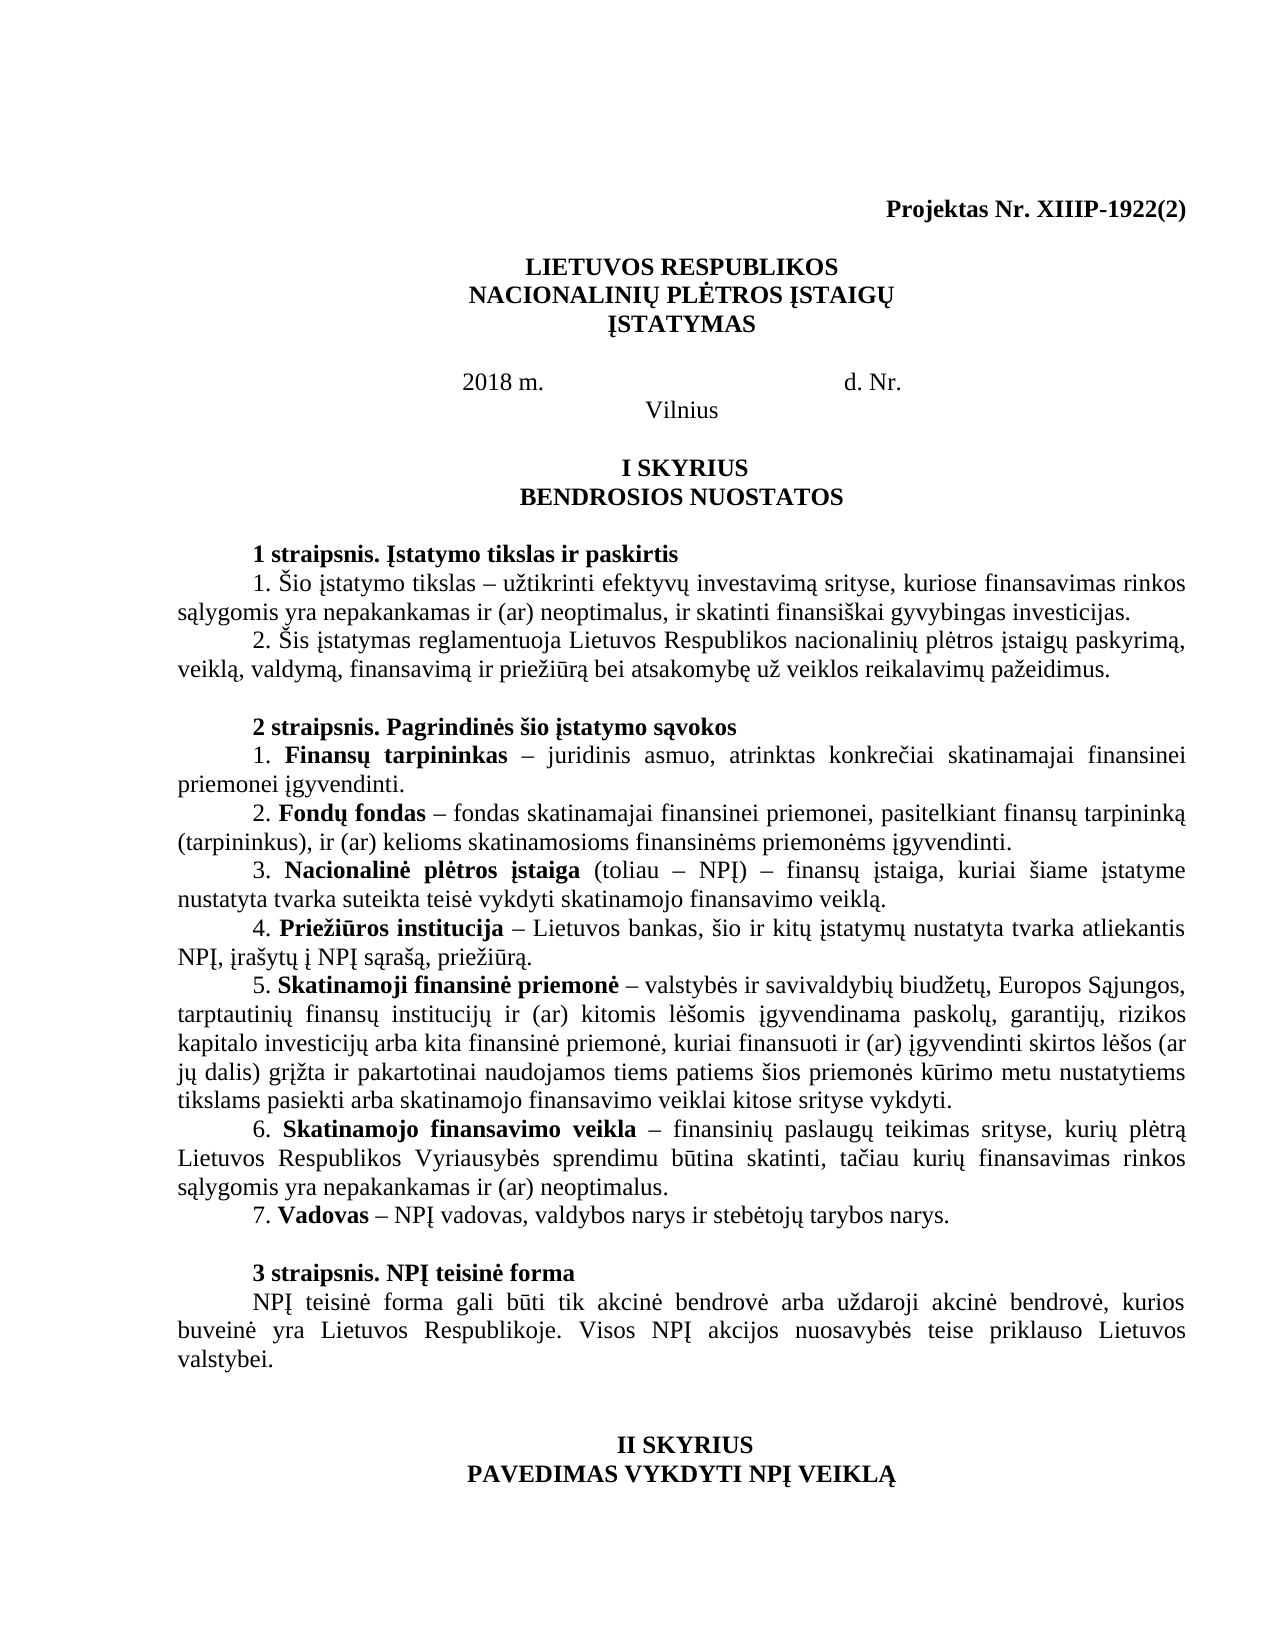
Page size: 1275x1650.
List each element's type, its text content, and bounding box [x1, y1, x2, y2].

text 3 straipsnis. NPĮ teisinė forma [252, 1258, 1186, 1287]
text Vilnius [177, 396, 1186, 424]
text NPĮ teisinė forma gali būti tik akcinė bendrovė arba uždaroji akcinė bendrovė, kurios buveinė yra Lietuvos Respublikoje. Visos NPĮ akcijos nuosavybės teise priklauso Lietuvos valstybei. [177, 1287, 1186, 1373]
text II SKYRIUS [177, 1431, 1186, 1459]
text NACIONALINIŲ PLĖTROS ĮSTAIGŲ [177, 281, 1186, 309]
text ĮSTATYMAS [177, 309, 1186, 338]
text 6. Skatinamojo finansavimo veikla – finansinių paslaugų teikimas srityse, kurių plėtrą Lietuvos Respublikos Vyriausybės sprendimu būtina skatinti, tačiau kurių finansavimas rinkos sąlygomis yra nepakankamas ir (ar) neoptimalus. [177, 1114, 1186, 1201]
text PAVEDIMAS vykdyti NPĮ veiklą [177, 1459, 1186, 1488]
text Projektas Nr. XIIIP-1922(2) [177, 194, 1186, 223]
text BENDROSIOS NUOSTATOS [177, 482, 1186, 511]
text 4. Priežiūros institucija – Lietuvos bankas, šio ir kitų įstatymų nustatyta tvarka atliekantis NPĮ, įrašytų į NPĮ sąrašą, priežiūrą. [177, 913, 1186, 971]
text 1. Finansų tarpininkas – juridinis asmuo, atrinktas konkrečiai skatinamajai finansinei priemonei įgyvendinti. [177, 741, 1186, 798]
text 2. Fondų fondas – fondas skatinamajai finansinei priemonei, pasitelkiant finansų tarpininką (tarpininkus), ir (ar) kelioms skatinamosioms finansinėms priemonėms įgyvendinti. [177, 798, 1186, 856]
text 3. Nacionalinė plėtros įstaiga (toliau – NPĮ) – finansų įstaiga, kuriai šiame įstatyme nustatyta tvarka suteikta teisė vykdyti skatinamojo finansavimo veiklą. [177, 856, 1186, 913]
text 2. Šis įstatymas reglamentuoja Lietuvos Respublikos nacionalinių plėtros įstaigų paskyrimą, veiklą, valdymą, finansavimą ir priežiūrą bei atsakomybę už veiklos reikalavimų pažeidimus. [177, 626, 1186, 683]
text 2018 m. d. Nr. [177, 367, 1186, 396]
text I SKYRIUS [177, 453, 1186, 482]
text 7. Vadovas – NPĮ vadovas, valdybos narys ir stebėtojų tarybos narys. [177, 1201, 1186, 1229]
text 1 straipsnis. Įstatymo tikslas ir paskirtis [177, 539, 1186, 568]
text 1. Šio įstatymo tikslas – užtikrinti efektyvų investavimą srityse, kuriose finansavimas rinkos sąlygomis yra nepakankamas ir (ar) neoptimalus, ir skatinti finansiškai gyvybingas investicijas. [177, 568, 1186, 626]
text 5. Skatinamoji finansinė priemonė – valstybės ir savivaldybių biudžetų, Europos Sąjungos, tarptautinių finansų institucijų ir (ar) kitomis lėšomis įgyvendinama paskolų, garantijų, rizikos kapitalo investicijų arba kita finansinė priemonė, kuriai finansuoti ir (ar) įgyvendinti skirtos lėšos (ar jų dalis) grįžta ir pakartotinai naudojamos tiems patiems šios priemonės kūrimo metu nustatytiems tikslams pasiekti arba skatinamojo finansavimo veiklai kitose srityse vykdyti. [177, 971, 1186, 1114]
text LIETUVOS RESPUBLIKOS [177, 252, 1186, 281]
text 2 straipsnis. Pagrindinės šio įstatymo sąvokos [177, 712, 1186, 741]
